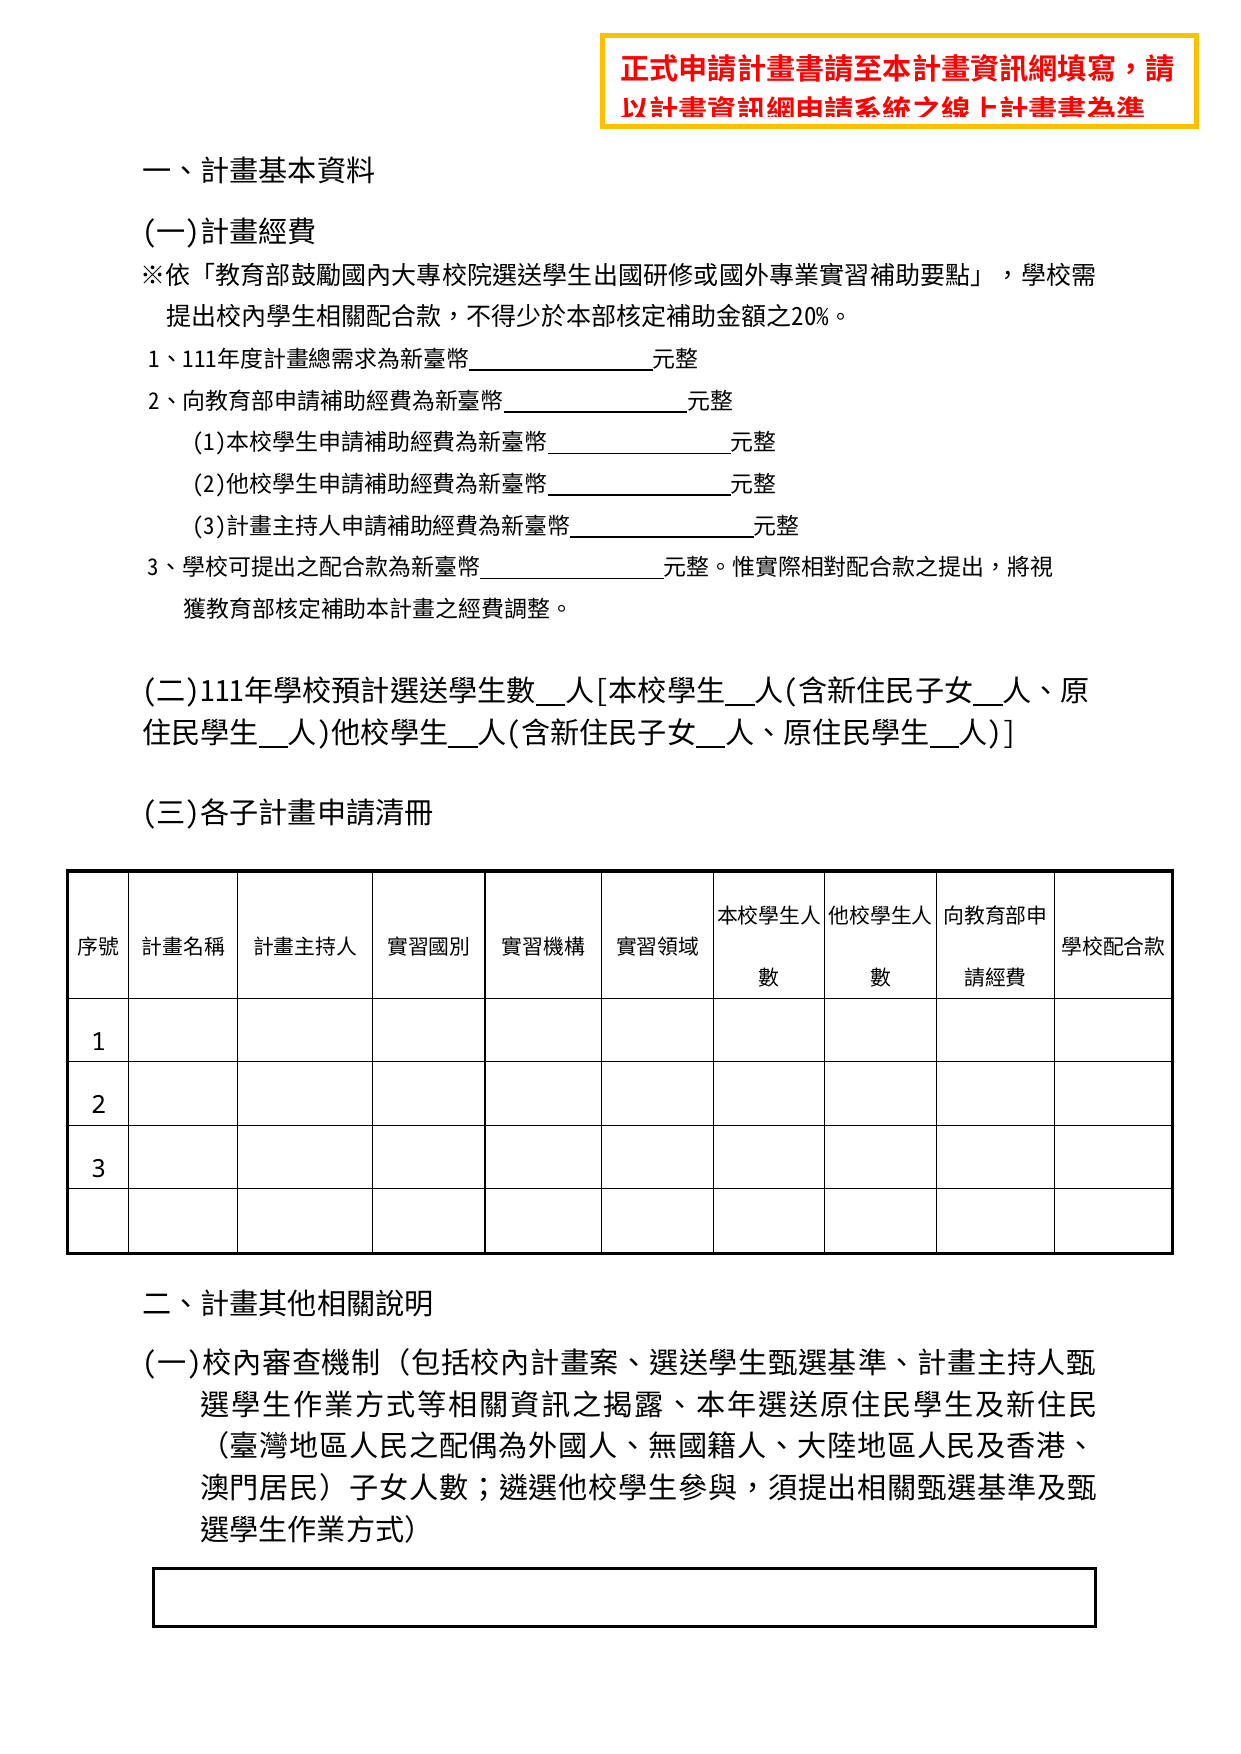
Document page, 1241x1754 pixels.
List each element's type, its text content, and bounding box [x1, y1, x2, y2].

table_cell [373, 1126, 484, 1188]
table_cell [937, 1126, 1054, 1188]
table_cell [486, 1189, 601, 1252]
table_header 他校學生人數 [825, 873, 936, 997]
table_cell [129, 1062, 237, 1124]
table_header 實習領域 [602, 873, 713, 997]
table_cell [602, 1189, 713, 1252]
table_cell 2 [69, 1062, 128, 1124]
table_cell [486, 1126, 601, 1188]
text 二、計畫其他相關說明 [142, 1288, 1098, 1321]
table_cell [129, 1126, 237, 1188]
table_header 學校配合款 [1055, 873, 1171, 997]
text (2)他校學生申請補助經費為新臺幣 元整 [131, 459, 1098, 501]
table_cell [1055, 999, 1171, 1061]
table_cell [69, 1189, 128, 1252]
table_cell [486, 1062, 601, 1124]
table_cell [825, 1126, 936, 1188]
text (3)計畫主持人申請補助經費為新臺幣 元整 [131, 501, 1098, 542]
table_cell [238, 999, 372, 1061]
text (1)本校學生申請補助經費為新臺幣 元整 [131, 417, 1098, 459]
table_cell [714, 1126, 824, 1188]
table_cell [238, 1189, 372, 1252]
table_cell [825, 1062, 936, 1124]
table_cell [373, 1062, 484, 1124]
table_cell 1 [69, 999, 128, 1061]
table_cell [937, 1062, 1054, 1124]
table_cell [602, 999, 713, 1061]
table_header 實習國別 [373, 873, 484, 997]
table_cell [129, 999, 237, 1061]
table_header 實習機構 [486, 873, 601, 997]
table_cell [714, 1062, 824, 1124]
table_cell [825, 999, 936, 1061]
text 2、向教育部申請補助經費為新臺幣 元整 [87, 376, 1098, 417]
text ※依「教育部鼓勵國內大專校院選送學生出國研修或國外專業實習補助要點」，學校需提出校內學生相關配合款，不得少於本部核定補助金額之20%。 [81, 251, 1098, 334]
table_cell [602, 1126, 713, 1188]
table_cell [373, 1189, 484, 1252]
text (一)計畫經費 [142, 188, 1098, 251]
table_cell [238, 1062, 372, 1124]
text 一、計畫基本資料 [142, 155, 1098, 188]
table_cell [1055, 1126, 1171, 1188]
table_cell [129, 1189, 237, 1252]
table_cell [937, 999, 1054, 1061]
table_header 序號 [69, 873, 128, 997]
text (二)111年學校預計選送學生數 人[本校學生 人(含新住民子女 人、原住民學生 人)他校學生 人(含新住民子女 人、原住民學生 人)] [142, 667, 1098, 752]
table_cell [602, 1062, 713, 1124]
table_header 向教育部申請經費 [937, 873, 1054, 997]
table_cell [1055, 1062, 1171, 1124]
table_header 計畫名稱 [129, 873, 237, 997]
text 獲教育部核定補助本計畫之經費調整。 [167, 584, 1098, 626]
table_cell [1055, 1189, 1171, 1252]
table_cell [373, 999, 484, 1061]
table_cell [486, 999, 601, 1061]
table_header 本校學生人數 [714, 873, 824, 997]
table_cell [238, 1126, 372, 1188]
table_cell [937, 1189, 1054, 1252]
table_cell [714, 1189, 824, 1252]
table_header [155, 1570, 1094, 1624]
text (三)各子計畫申請清冊 [142, 789, 1098, 832]
text (一)校內審查機制（包括校內計畫案、選送學生甄選基準、計畫主持人甄選學生作業方式等相關資訊之揭露、本年選送原住民學生及新住民（臺灣地區人民之配偶為外國人、無國籍人、大陸地區人民及香港、澳門居民）子女人數；遴選他校學生參與，須提出相關甄選基準及甄選學生作業方式） [60, 1340, 1098, 1548]
table_cell [714, 999, 824, 1061]
table_cell [825, 1189, 936, 1252]
text 3、學校可提出之配合款為新臺幣 元整。惟實際相對配合款之提出，將視 [142, 542, 1098, 584]
table_header 計畫主持人 [238, 873, 372, 997]
table_cell 3 [69, 1126, 128, 1188]
text 1、111年度計畫總需求為新臺幣 元整 [87, 334, 1098, 376]
